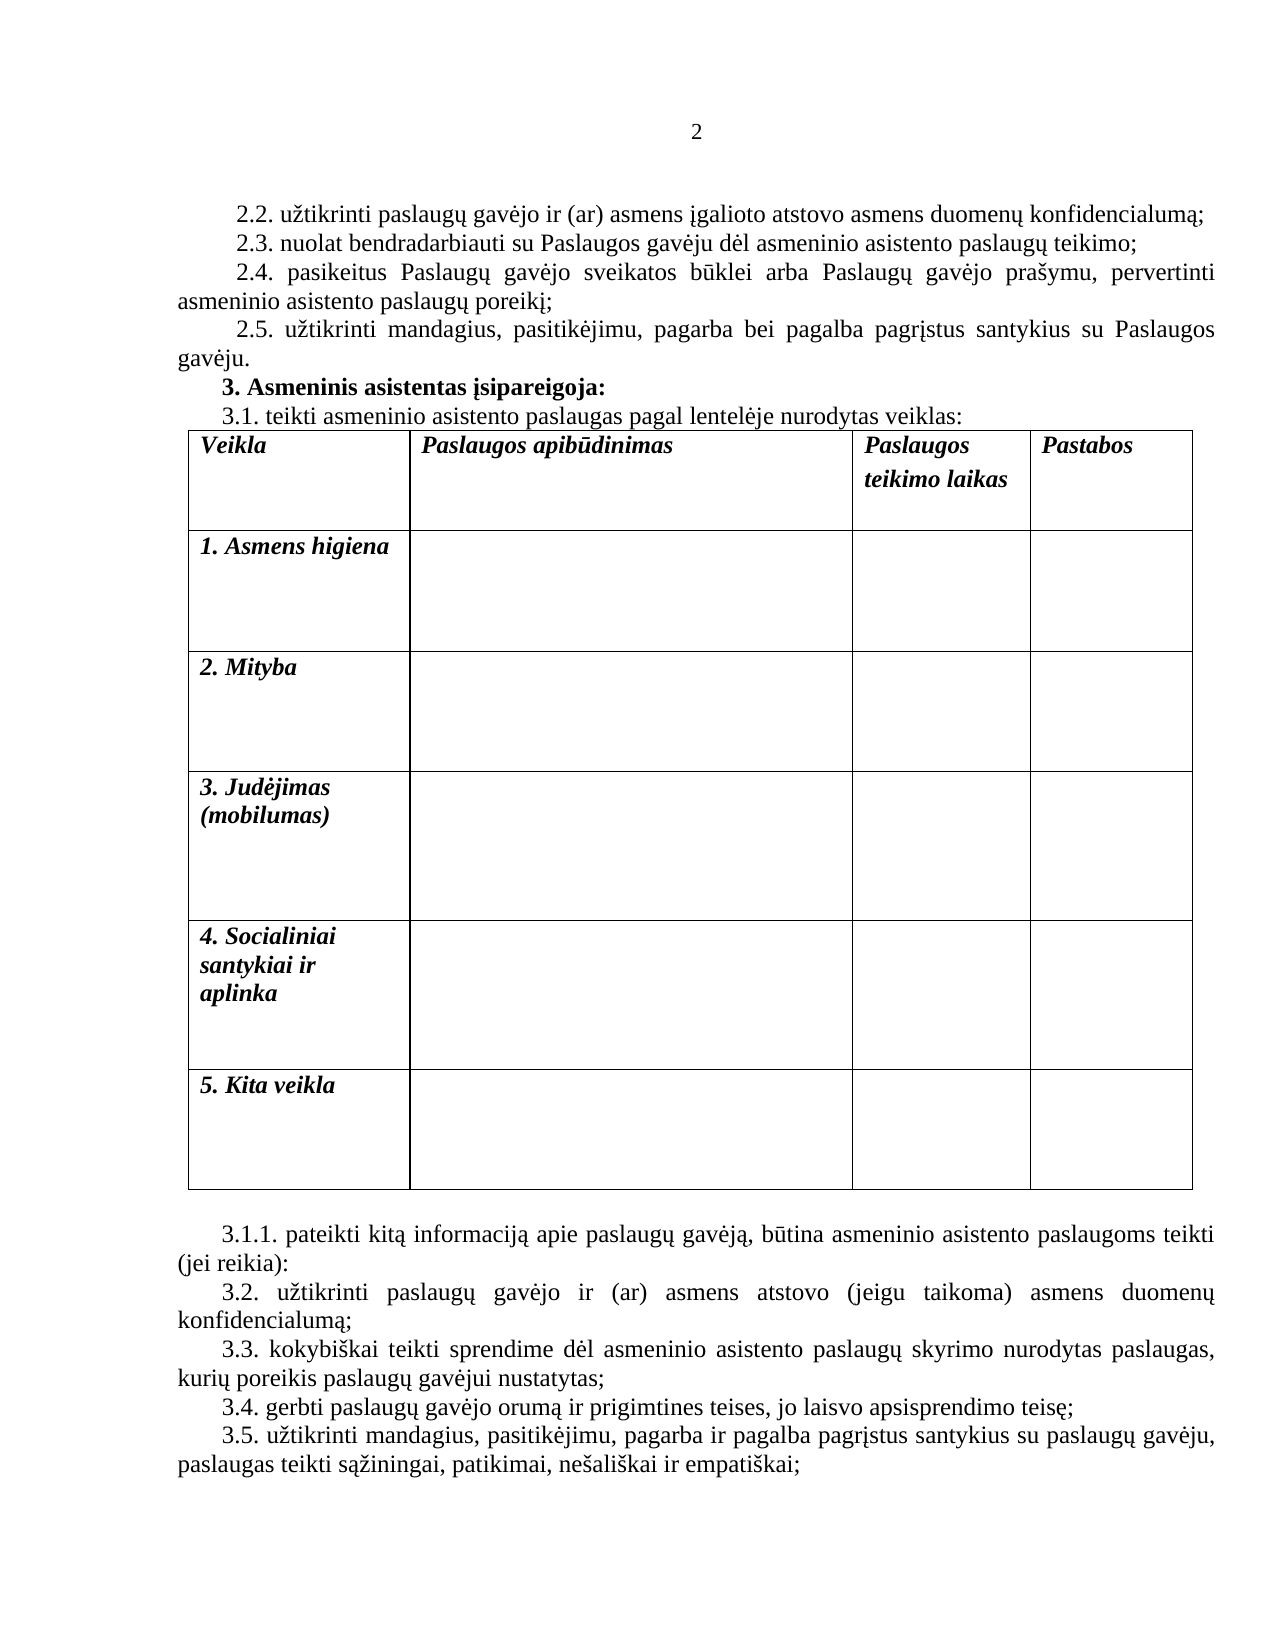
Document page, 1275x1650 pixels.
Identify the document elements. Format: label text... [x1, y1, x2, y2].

table_cell 2. Mityba [189, 652, 409, 771]
table_cell [1031, 1070, 1192, 1189]
text 3. Asmeninis asistentas įsipareigoja: [177, 372, 1216, 401]
table_cell [853, 772, 1030, 920]
text 3.3. kokybiškai teikti sprendime dėl asmeninio asistento paslaugų skyrimo nurodytas paslaugas, kurių poreikis paslaugų gavėjui nustatytas; [177, 1334, 1216, 1392]
text 3.1.1. pateikti kitą informaciją apie paslaugų gavėją, būtina asmeninio asistento paslaugoms teikti (jei reikia): [177, 1219, 1216, 1277]
text 3.5. užtikrinti mandagius, pasitikėjimu, pagarba ir pagalba pagrįstus santykius su paslaugų gavėju, paslaugas teikti sąžiningai, patikimai, nešališkai ir empatiškai; [177, 1420, 1216, 1478]
table_cell [411, 652, 852, 771]
text 2.5. užtikrinti mandagius, pasitikėjimu, pagarba bei pagalba pagrįstus santykius su Paslaugos gavėju. [177, 314, 1216, 372]
text 3.1. teikti asmeninio asistento paslaugas pagal lentelėje nurodytas veiklas: [177, 401, 1216, 429]
table_header Paslaugos apibūdinimas [411, 431, 852, 530]
table_cell [411, 772, 852, 920]
table_cell [1031, 921, 1192, 1069]
table_cell [411, 531, 852, 651]
text 2.4. pasikeitus Paslaugų gavėjo sveikatos būklei arba Paslaugų gavėjo prašymu, pervertinti asmeninio asistento paslaugų poreikį; [177, 257, 1216, 314]
table_cell [411, 921, 852, 1069]
text 2.2. užtikrinti paslaugų gavėjo ir (ar) asmens įgalioto atstovo asmens duomenų konfidencialumą; [177, 199, 1216, 228]
table_header Veikla [189, 431, 409, 530]
table_cell [1031, 772, 1192, 920]
table_cell [853, 652, 1030, 771]
table_cell [853, 1070, 1030, 1189]
table_cell 4. Socialiniai santykiai ir aplinka [189, 921, 409, 1069]
table_cell [853, 531, 1030, 651]
table_header Pastabos [1031, 431, 1192, 530]
table_cell 1. Asmens higiena [189, 531, 409, 651]
text 3.2. užtikrinti paslaugų gavėjo ir (ar) asmens atstovo (jeigu taikoma) asmens duomenų konfidencialumą; [177, 1277, 1216, 1334]
table_header Paslaugos teikimo laikas [853, 431, 1030, 530]
table_cell [1031, 531, 1192, 651]
table_cell 3. Judėjimas (mobilumas) [189, 772, 409, 920]
table_cell [411, 1070, 852, 1189]
table_cell [853, 921, 1030, 1069]
table_cell 5. Kita veikla [189, 1070, 409, 1189]
text 3.4. gerbti paslaugų gavėjo orumą ir prigimtines teises, jo laisvo apsisprendimo teisę; [177, 1392, 1216, 1420]
text 2.3. nuolat bendradarbiauti su Paslaugos gavėju dėl asmeninio asistento paslaugų teikimo; [177, 228, 1216, 257]
table_cell [1031, 652, 1192, 771]
